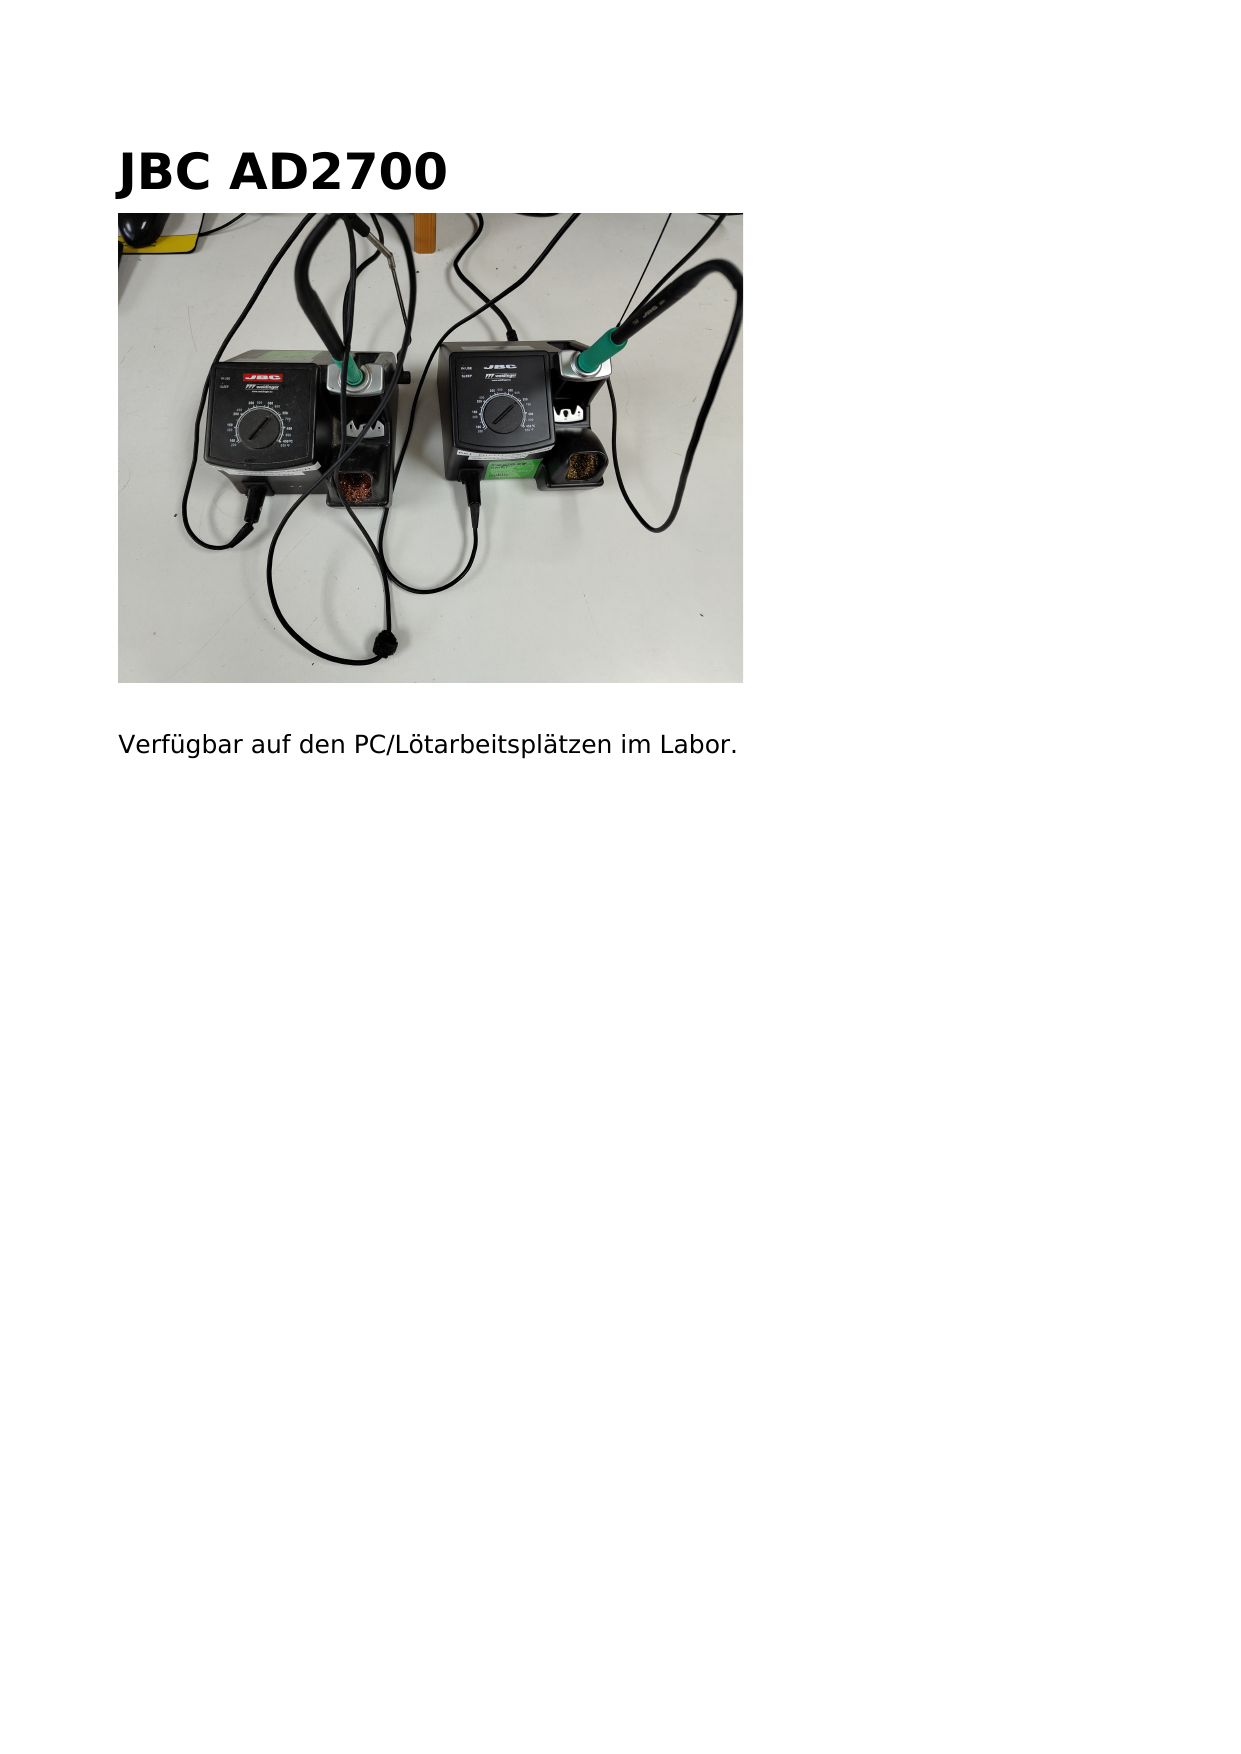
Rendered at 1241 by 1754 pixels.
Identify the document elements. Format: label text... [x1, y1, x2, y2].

text Verfügbar auf den PC/Lötarbeitsplätzen im Labor. [118, 730, 1122, 759]
picture [118, 213, 744, 683]
subtitle JBC AD2700 [118, 143, 1122, 201]
